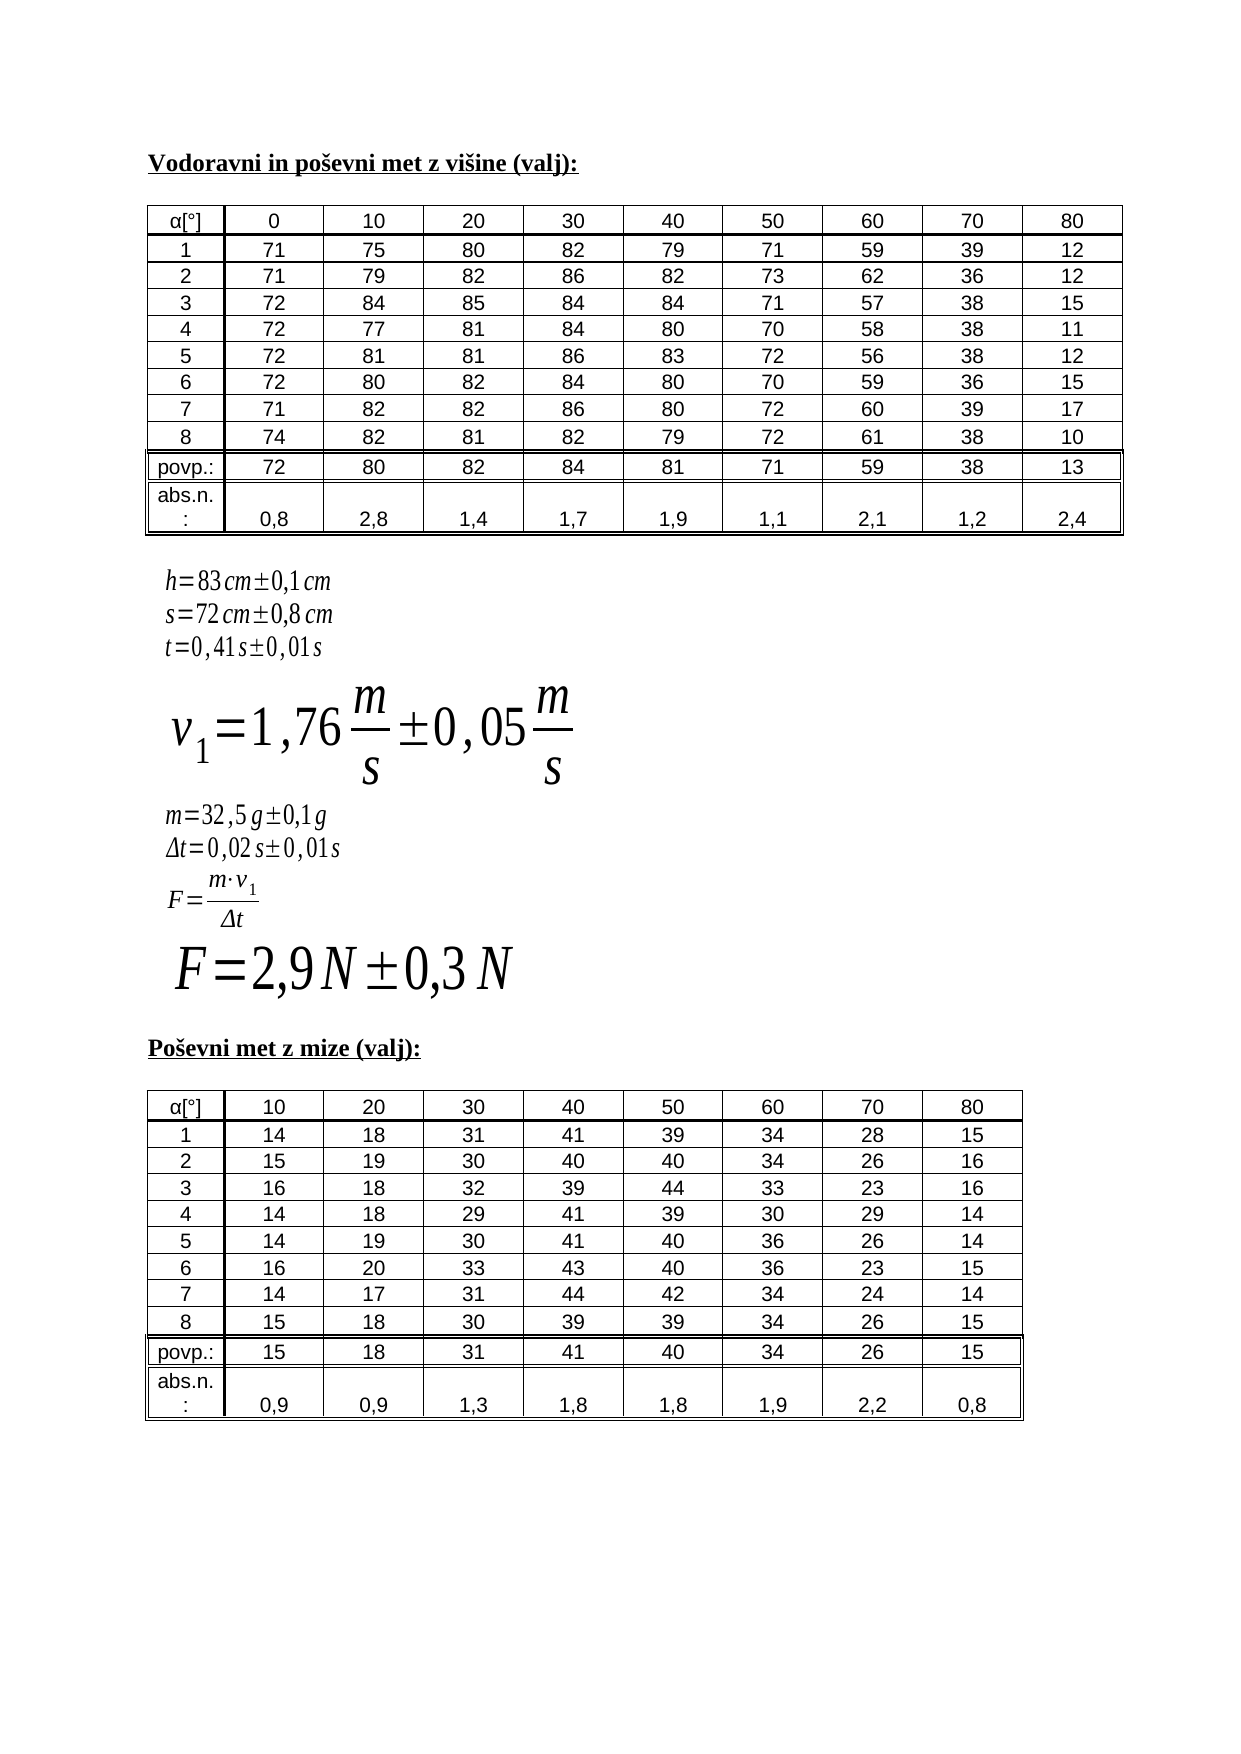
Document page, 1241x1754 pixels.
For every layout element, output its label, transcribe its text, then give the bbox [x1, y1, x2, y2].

text Vodoravni in poševni met z višine (valj): [148, 148, 1093, 176]
table_cell 13 [1023, 454, 1120, 478]
table_cell 0,8 [923, 1368, 1020, 1416]
table_cell 16 [226, 1174, 323, 1200]
table_cell 6 [148, 369, 223, 394]
table_cell 39 [923, 236, 1022, 261]
text Poševni met z mize (valj): [148, 1033, 1093, 1062]
table_cell 82 [324, 422, 423, 449]
table_cell 1 [148, 236, 223, 261]
table_cell 11 [1023, 316, 1122, 341]
table_header 20 [424, 206, 523, 233]
table_cell 26 [823, 1227, 922, 1253]
table_cell 36 [723, 1227, 822, 1253]
table_cell 38 [923, 454, 1022, 478]
table_cell 2,1 [823, 483, 922, 531]
table_cell 41 [524, 1201, 623, 1226]
table_cell 17 [324, 1280, 423, 1306]
table_cell 41 [524, 1122, 623, 1147]
table_cell 86 [524, 342, 623, 368]
table_cell 38 [923, 316, 1022, 341]
table_cell 30 [424, 1148, 523, 1173]
table_cell 79 [324, 263, 423, 288]
table_cell 61 [823, 422, 922, 449]
table_cell 14 [226, 1227, 323, 1253]
table_cell 82 [424, 454, 523, 478]
table_cell 26 [823, 1339, 922, 1364]
table_cell 33 [424, 1254, 523, 1279]
table_cell 38 [923, 422, 1022, 449]
table_cell 60 [823, 395, 922, 421]
table_header 70 [823, 1091, 922, 1118]
table_cell 84 [324, 289, 423, 314]
table_cell 1,7 [524, 483, 623, 531]
table_cell 31 [424, 1280, 523, 1306]
table_cell 18 [324, 1339, 423, 1364]
table_header 40 [524, 1091, 623, 1118]
table_cell 17 [1023, 395, 1122, 421]
table_cell 82 [524, 236, 623, 261]
table_cell 43 [524, 1254, 623, 1279]
table_cell povp.: [149, 1339, 223, 1364]
table_cell 6 [148, 1254, 223, 1279]
table_cell 15 [923, 1254, 1022, 1279]
table_header α[°] [148, 206, 223, 233]
table_cell 73 [723, 263, 822, 288]
table_cell 1,3 [424, 1368, 523, 1416]
table_cell 72 [723, 342, 822, 368]
table_cell 72 [723, 422, 822, 449]
table_cell 12 [1023, 263, 1122, 288]
table_cell 34 [723, 1148, 822, 1173]
table_cell 26 [823, 1307, 922, 1334]
table_cell 12 [1023, 342, 1122, 368]
table_header 40 [624, 206, 722, 233]
table_cell 18 [324, 1307, 423, 1334]
table_cell 41 [524, 1227, 623, 1253]
table_header 0 [226, 206, 323, 233]
table_cell 39 [624, 1122, 722, 1147]
table_cell 16 [226, 1254, 323, 1279]
table_cell 2 [148, 263, 223, 288]
table_cell 84 [524, 289, 623, 314]
table_cell 40 [624, 1339, 722, 1364]
table_cell 1,8 [624, 1368, 722, 1416]
table_cell 2,2 [823, 1368, 922, 1416]
table_cell 15 [1023, 369, 1122, 394]
table_cell 3 [148, 289, 223, 314]
table_cell 8 [148, 422, 223, 449]
table_cell 75 [324, 236, 423, 261]
table_cell 10 [1023, 422, 1122, 449]
table_cell 56 [823, 342, 922, 368]
table_cell 82 [424, 395, 523, 421]
table_cell 79 [624, 236, 722, 261]
table_cell 1,2 [923, 483, 1022, 531]
table_cell 59 [823, 454, 922, 478]
table_cell 36 [923, 263, 1022, 288]
table_cell 81 [624, 454, 722, 478]
table_cell 36 [923, 369, 1022, 394]
table_cell 18 [324, 1122, 423, 1147]
table_cell 7 [148, 395, 223, 421]
table_cell 19 [324, 1227, 423, 1253]
table_cell 79 [624, 422, 722, 449]
table_cell 39 [624, 1307, 722, 1334]
table_cell 70 [723, 369, 822, 394]
table_header 70 [923, 206, 1022, 233]
table_cell 5 [148, 342, 223, 368]
table_cell 31 [424, 1122, 523, 1147]
table_cell 15 [226, 1148, 323, 1173]
table_cell 84 [624, 289, 722, 314]
table_cell 0,8 [226, 483, 323, 531]
table_cell 82 [624, 263, 722, 288]
table_cell povp.: [149, 454, 223, 478]
table_cell 23 [823, 1174, 922, 1200]
table_cell 80 [624, 316, 722, 341]
table_cell 71 [723, 236, 822, 261]
table_cell 72 [723, 395, 822, 421]
table_cell 82 [524, 422, 623, 449]
table_header 60 [823, 206, 922, 233]
table_cell 34 [723, 1122, 822, 1147]
table_header 60 [723, 1091, 822, 1118]
table_cell 36 [723, 1254, 822, 1279]
table_cell 39 [923, 395, 1022, 421]
table_cell 28 [823, 1122, 922, 1147]
table_cell abs.n.: [149, 483, 223, 531]
table_cell 14 [226, 1201, 323, 1226]
table_cell 81 [324, 342, 423, 368]
table_cell 71 [723, 454, 822, 478]
table_cell 59 [823, 236, 922, 261]
table_cell 0,9 [226, 1368, 323, 1416]
table_cell 42 [624, 1280, 722, 1306]
table_cell 39 [524, 1307, 623, 1334]
table_cell 71 [226, 263, 323, 288]
table_cell 19 [324, 1148, 423, 1173]
table_cell 16 [923, 1148, 1022, 1173]
table_cell 80 [324, 369, 423, 394]
table_cell 77 [324, 316, 423, 341]
table_cell 15 [1023, 289, 1122, 314]
table_cell 72 [226, 454, 323, 478]
table_cell 1,4 [424, 483, 523, 531]
table_cell 39 [624, 1201, 722, 1226]
table_cell 38 [923, 289, 1022, 314]
table_cell 71 [226, 395, 323, 421]
table_cell 74 [226, 422, 323, 449]
table_cell 84 [524, 369, 623, 394]
table_header 50 [624, 1091, 722, 1118]
table_cell 1,9 [723, 1368, 822, 1416]
table_cell 80 [624, 395, 722, 421]
table_cell 80 [624, 369, 722, 394]
table_cell 86 [524, 263, 623, 288]
table_header 30 [424, 1091, 523, 1118]
table_cell 85 [424, 289, 523, 314]
table_cell 44 [524, 1280, 623, 1306]
table_cell 57 [823, 289, 922, 314]
table_cell 40 [524, 1148, 623, 1173]
table_cell 18 [324, 1201, 423, 1226]
table_cell 72 [226, 342, 323, 368]
table_header 10 [324, 206, 423, 233]
table_cell 7 [148, 1280, 223, 1306]
table_cell 4 [148, 316, 223, 341]
table_cell 33 [723, 1174, 822, 1200]
table_cell 59 [823, 369, 922, 394]
table_cell 29 [424, 1201, 523, 1226]
table_cell 4 [148, 1201, 223, 1226]
table_header 20 [324, 1091, 423, 1118]
table_cell 72 [226, 369, 323, 394]
table_cell 14 [923, 1227, 1022, 1253]
table_cell 20 [324, 1254, 423, 1279]
table_cell 41 [524, 1339, 623, 1364]
table_cell 82 [324, 395, 423, 421]
table_cell 80 [324, 454, 423, 478]
table_cell 1 [148, 1122, 223, 1147]
table_cell 72 [226, 316, 323, 341]
table_cell 34 [723, 1307, 822, 1334]
table_cell 2,4 [1023, 483, 1120, 531]
table_cell 15 [923, 1307, 1022, 1334]
table_cell 34 [723, 1280, 822, 1306]
table_cell 14 [923, 1280, 1022, 1306]
table_header 10 [226, 1091, 323, 1118]
table_header 50 [723, 206, 822, 233]
table_cell 83 [624, 342, 722, 368]
table_cell 86 [524, 395, 623, 421]
table_cell 82 [424, 263, 523, 288]
table_header 80 [1023, 206, 1122, 233]
table_cell 84 [524, 316, 623, 341]
table_cell 15 [226, 1307, 323, 1334]
table_cell 2,8 [324, 483, 423, 531]
table_cell 40 [624, 1254, 722, 1279]
table_header α[°] [148, 1091, 223, 1118]
table_cell 30 [723, 1201, 822, 1226]
table_cell 32 [424, 1174, 523, 1200]
table_cell 62 [823, 263, 922, 288]
table_cell 18 [324, 1174, 423, 1200]
table_cell 81 [424, 316, 523, 341]
table_cell 5 [148, 1227, 223, 1253]
table_cell 2 [148, 1148, 223, 1173]
table_cell 29 [823, 1201, 922, 1226]
table_cell 24 [823, 1280, 922, 1306]
table_cell 23 [823, 1254, 922, 1279]
table_cell 15 [923, 1339, 1020, 1364]
table_cell 39 [524, 1174, 623, 1200]
table_cell 15 [923, 1122, 1022, 1147]
table_cell 12 [1023, 236, 1122, 261]
table_cell 8 [148, 1307, 223, 1334]
table_cell 14 [226, 1280, 323, 1306]
table_cell 44 [624, 1174, 722, 1200]
table_cell 1,8 [524, 1368, 623, 1416]
table_cell 84 [524, 454, 623, 478]
table_cell 70 [723, 316, 822, 341]
table_header 30 [524, 206, 623, 233]
table_cell 81 [424, 342, 523, 368]
table_cell 34 [723, 1339, 822, 1364]
table_cell 0,9 [324, 1368, 423, 1416]
table_cell 40 [624, 1227, 722, 1253]
table_cell 38 [923, 342, 1022, 368]
table_cell 3 [148, 1174, 223, 1200]
table_cell 1,1 [723, 483, 822, 531]
table_cell 14 [923, 1201, 1022, 1226]
table_cell 15 [226, 1339, 323, 1364]
table_cell 30 [424, 1307, 523, 1334]
table_cell 80 [424, 236, 523, 261]
table_cell 81 [424, 422, 523, 449]
table_cell 1,9 [624, 483, 722, 531]
table_cell 31 [424, 1339, 523, 1364]
table_cell 30 [424, 1227, 523, 1253]
table_cell 26 [823, 1148, 922, 1173]
table_cell 40 [624, 1148, 722, 1173]
table_cell 58 [823, 316, 922, 341]
table_cell abs.n.: [149, 1368, 223, 1416]
table_cell 71 [723, 289, 822, 314]
table_cell 82 [424, 369, 523, 394]
table_cell 14 [226, 1122, 323, 1147]
table_cell 72 [226, 289, 323, 314]
table_header 80 [923, 1091, 1022, 1118]
table_cell 16 [923, 1174, 1022, 1200]
table_cell 71 [226, 236, 323, 261]
